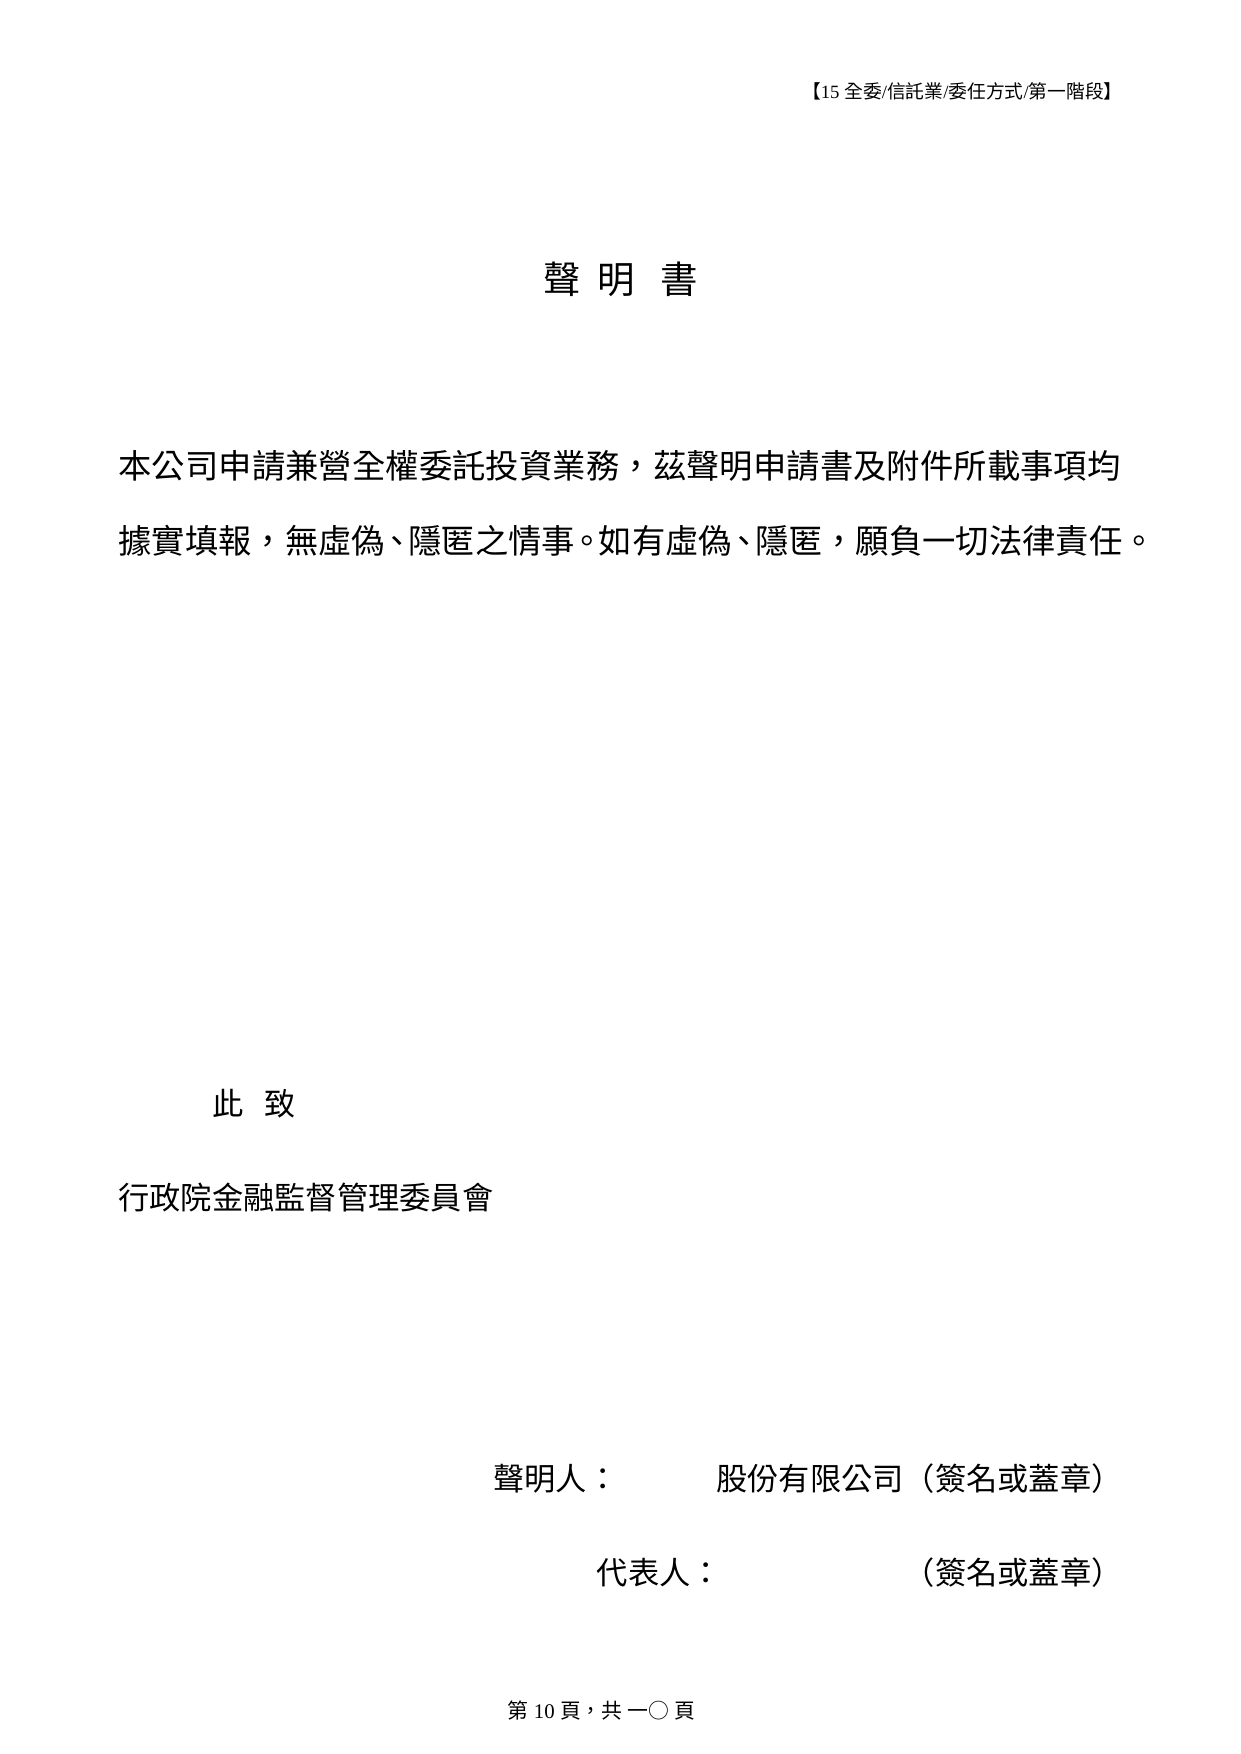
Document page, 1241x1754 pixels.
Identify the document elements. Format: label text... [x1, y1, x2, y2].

text 本公司申請兼營全權委託投資業務，茲聲明申請書及附件所載事項均據實填報，無虛偽、隱匿之情事。如有虛偽、隱匿，願負一切法律責任。 [118, 427, 1122, 577]
text 此 致 [118, 1064, 1122, 1139]
text 聲 明 書 [118, 239, 1122, 314]
text 代表人： （簽名或蓋章） [118, 1533, 1122, 1608]
text 聲明人： 股份有限公司（簽名或蓋章） [118, 1439, 1122, 1514]
text 行政院金融監督管理委員會 [118, 1158, 1122, 1233]
